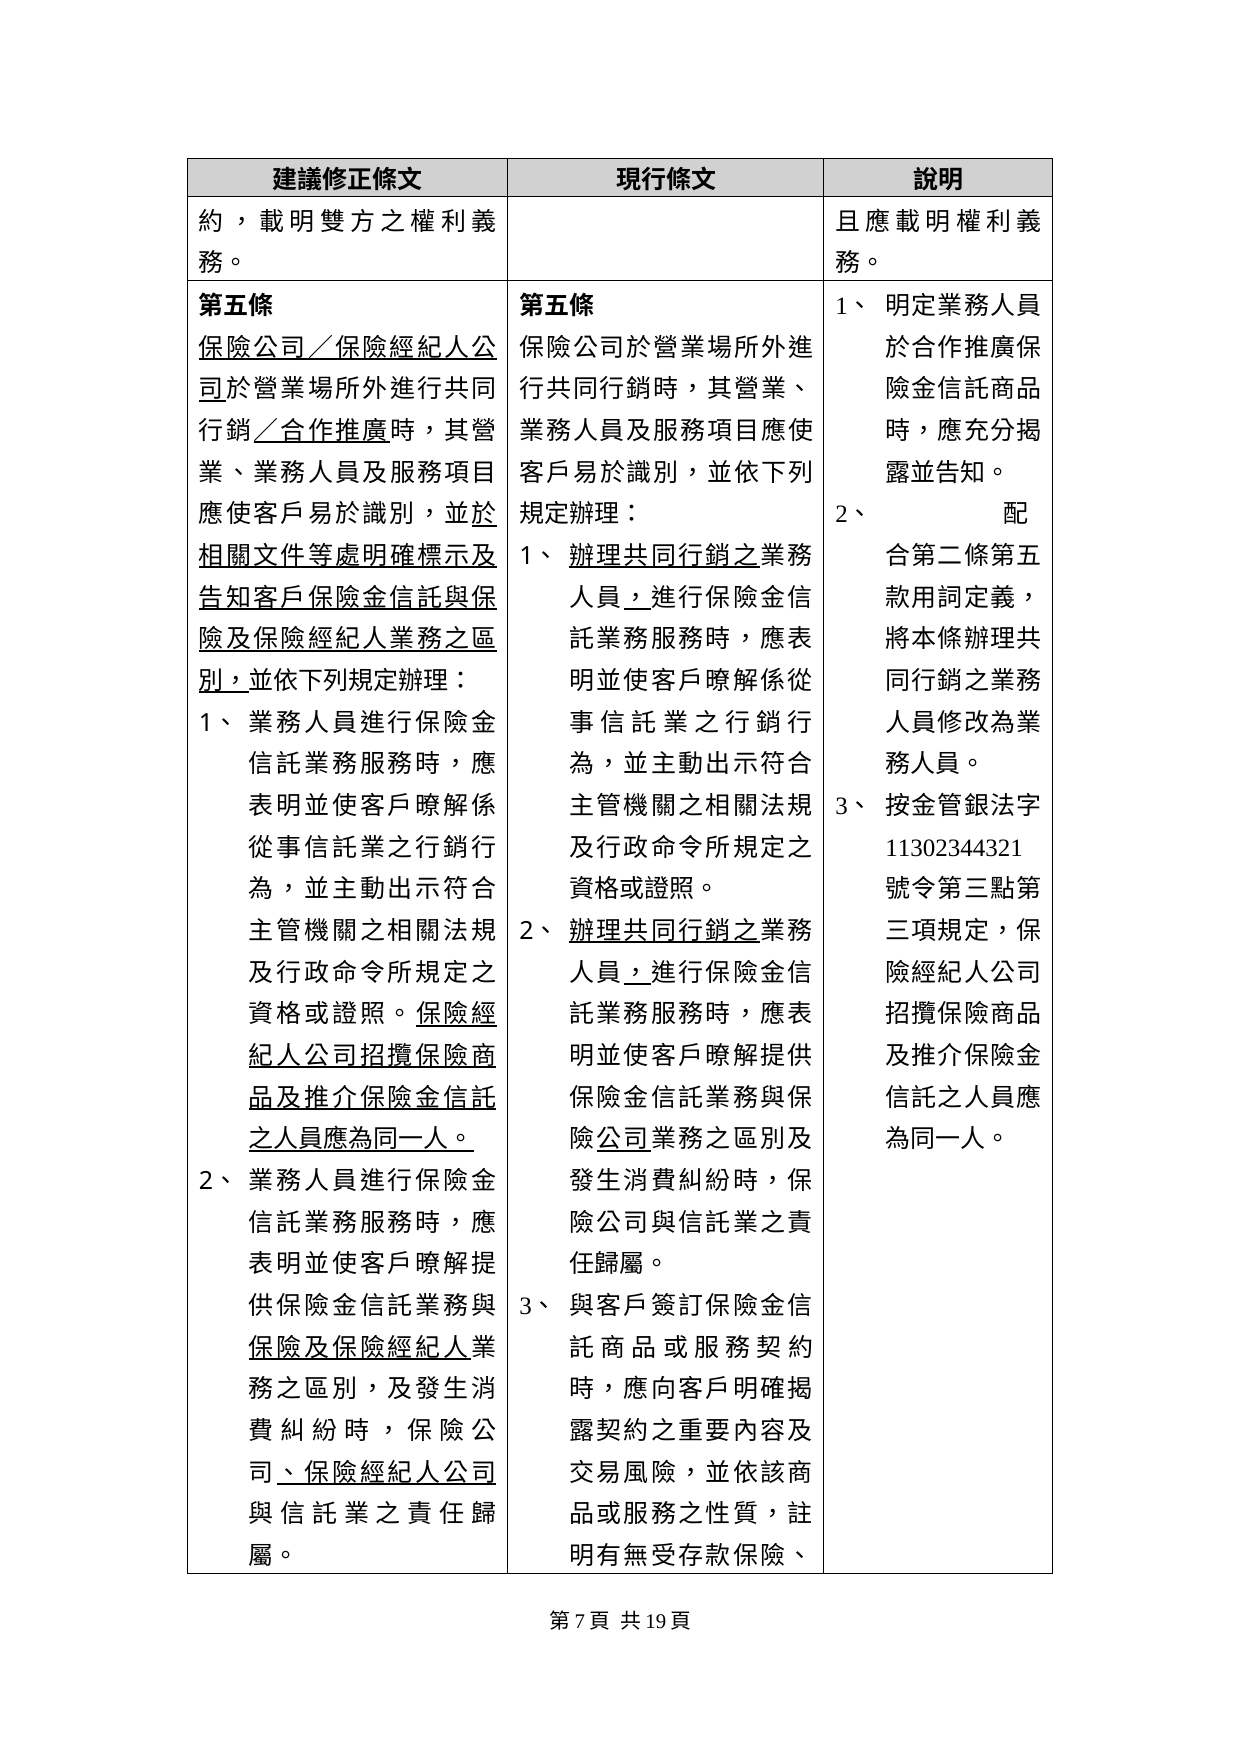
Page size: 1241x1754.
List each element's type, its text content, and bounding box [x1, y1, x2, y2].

table_header 現行條文 [508, 159, 823, 196]
table_header 建議修正條文 [188, 159, 507, 196]
table_cell 約，載明雙方之權利義務。 [188, 197, 507, 280]
table_header 說明 [824, 159, 1052, 196]
table_cell 第五條 保險公司於營業場所外進行共同行銷時，其營業、業務人員及服務項目應使客戶易於識別，並依下列規定辦理： 辦理共同行銷之業務人員，進行保險金信託業務服務時，應表明並使客戶暸解係從事信託業之行銷行為，並主動出示符合主管機關之相關法規及行政命令所規定之資格或證照。 辦理共同行銷之業務人員，進行保險金信託業務服務時，應表明並使客戶暸解提供保險金信託業務與保險公司業務之區別及發生消費糾紛時，保險公司與信託業之責任歸屬。 與客戶簽訂保險金信託商品或服務契約時，應向客戶明確揭露契約之重要內容及交易風險，並依該商品或服務之性質，註明有無受存款保險、 [508, 281, 823, 1573]
table_cell 明定業務人員於合作推廣保險金信託商品時，應充分揭露並告知。 配合第二條第五款用詞定義，將本條辦理共同行銷之業務人員修改為業務人員。 按金管銀法字11302344321號令第三點第三項規定，保險經紀人公司招攬保險商品及推介保險金信託之人員應為同一人。 [824, 281, 1052, 1573]
table_cell 第五條 保險公司／保險經紀人公司於營業場所外進行共同行銷／合作推廣時，其營業、業務人員及服務項目應使客戶易於識別，並於相關文件等處明確標示及告知客戶保險金信託與保險及保險經紀人業務之區別，並依下列規定辦理： 業務人員進行保險金信託業務服務時，應表明並使客戶暸解係從事信託業之行銷行為，並主動出示符合主管機關之相關法規及行政命令所規定之資格或證照。保險經紀人公司招攬保險商品及推介保險金信託之人員應為同一人。 業務人員進行保險金信託業務服務時，應表明並使客戶暸解提供保險金信託業務與保險及保險經紀人業務之區別，及發生消費糾紛時，保險公司、保險經紀人公司與信託業之責任歸屬。 與客戶簽訂保險金信託商品或服務契約時，應向客戶明確揭露契約之重要內容及交易風險，並依該商品或服務之性質，註明有無受存款保險、保險安定基金或其他相關保護機制之保障。 [188, 281, 507, 1573]
table_cell [508, 197, 823, 280]
table_cell 且應載明權利義務。 [824, 197, 1052, 280]
